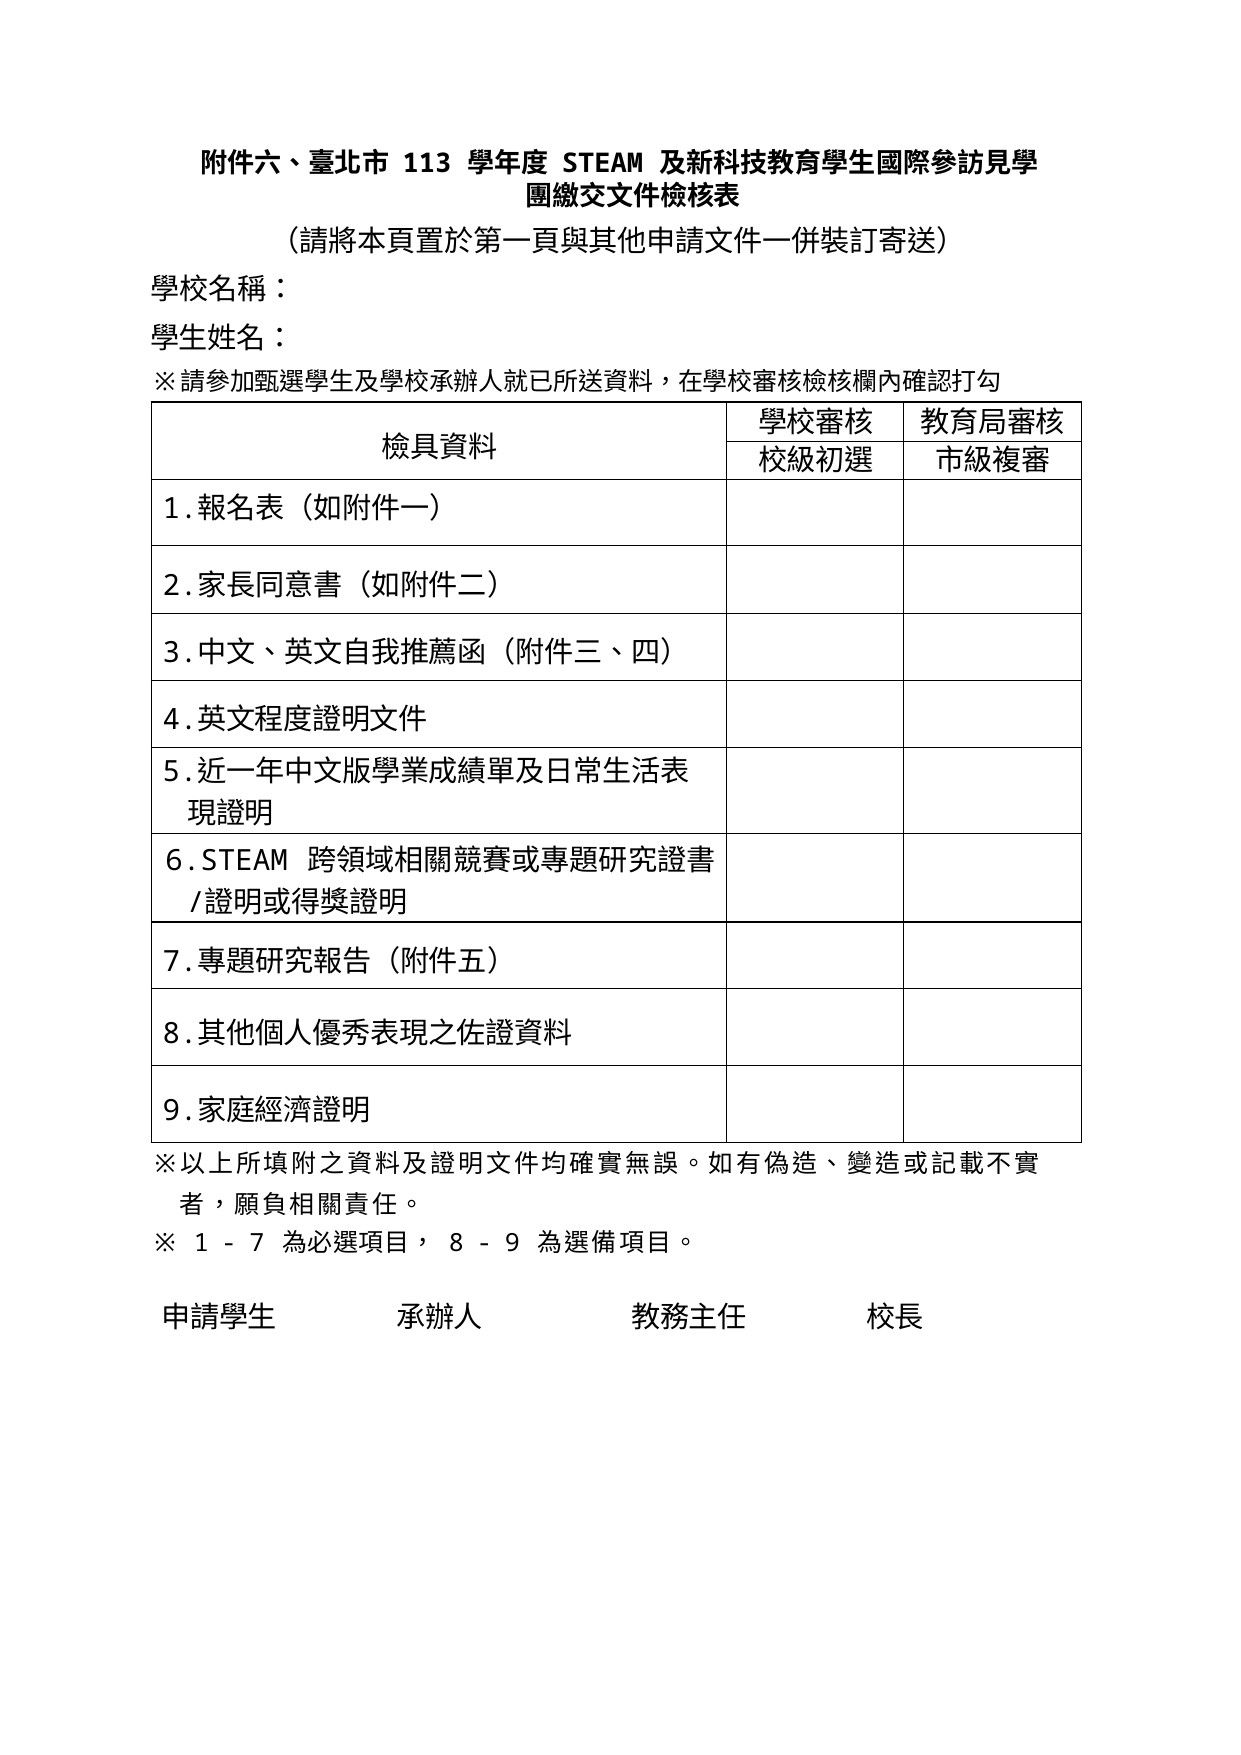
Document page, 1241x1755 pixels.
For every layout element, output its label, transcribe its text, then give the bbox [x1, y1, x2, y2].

table_cell 市級複審 [904, 442, 1081, 478]
table_cell [727, 614, 903, 679]
table_header 申請學生 [156, 1306, 337, 1335]
table_header 檢具資料 [152, 403, 726, 478]
table_cell 9.家庭經濟證明 [152, 1066, 726, 1142]
text ※ 1 - 7 為必選項目， 8 - 9 為選備項目。 [150, 1225, 1151, 1258]
table_cell 7.專題研究報告（附件五） [152, 923, 726, 988]
table_cell [727, 923, 903, 988]
table_cell 4.英文程度證明文件 [152, 681, 726, 747]
table_cell 6.STEAM 跨領域相關競賽或專題研究證書/證明或得獎證明 [152, 834, 726, 921]
table_cell [727, 546, 903, 613]
table_cell [727, 1066, 903, 1142]
table_cell [727, 834, 903, 921]
table_cell 8.其他個人優秀表現之佐證資料 [152, 989, 726, 1065]
text ※請參加甄選學生及學校承辦人就已所送資料，在學校審核檢核欄內確認打勾 [150, 362, 1151, 398]
table_cell [727, 748, 903, 832]
table_cell [904, 681, 1081, 747]
table_cell [904, 614, 1081, 679]
text 學生姓名： [150, 314, 1151, 357]
table_cell [904, 748, 1081, 832]
table_cell [904, 923, 1081, 988]
table_header 教務主任 [558, 1306, 807, 1335]
table_cell [727, 681, 903, 747]
table_cell 校級初選 [727, 442, 903, 478]
table_header 校長 [807, 1306, 930, 1335]
table_header 學校審核 [727, 403, 903, 441]
table_header 教育局審核 [904, 403, 1081, 441]
table_cell 2.家長同意書（如附件二） [152, 546, 726, 613]
table_cell 1.報名表（如附件一） [152, 480, 726, 545]
table_cell [904, 989, 1081, 1065]
text ※以上所填附之資料及證明文件均確實無誤。如有偽造、變造或記載不實者，願負相關責任。 [150, 1144, 1045, 1221]
table_cell [904, 480, 1081, 545]
table_cell [904, 1066, 1081, 1142]
table_cell [904, 834, 1081, 921]
table_cell 5.近一年中文版學業成績單及日常生活表現證明 [152, 748, 726, 832]
table_header 承辦人 [337, 1306, 557, 1335]
table_cell 3.中文、英文自我推薦函（附件三、四） [152, 614, 726, 679]
subtitle （請將本頁置於第一頁與其他申請文件一併裝訂寄送）學校名稱： [150, 217, 971, 308]
table_cell [727, 480, 903, 545]
table_cell [904, 546, 1081, 613]
table_cell [727, 989, 903, 1065]
text 附件六、臺北市 113 學年度 STEAM 及新科技教育學生國際參訪見學團繳交文件檢核表 [200, 146, 1041, 213]
